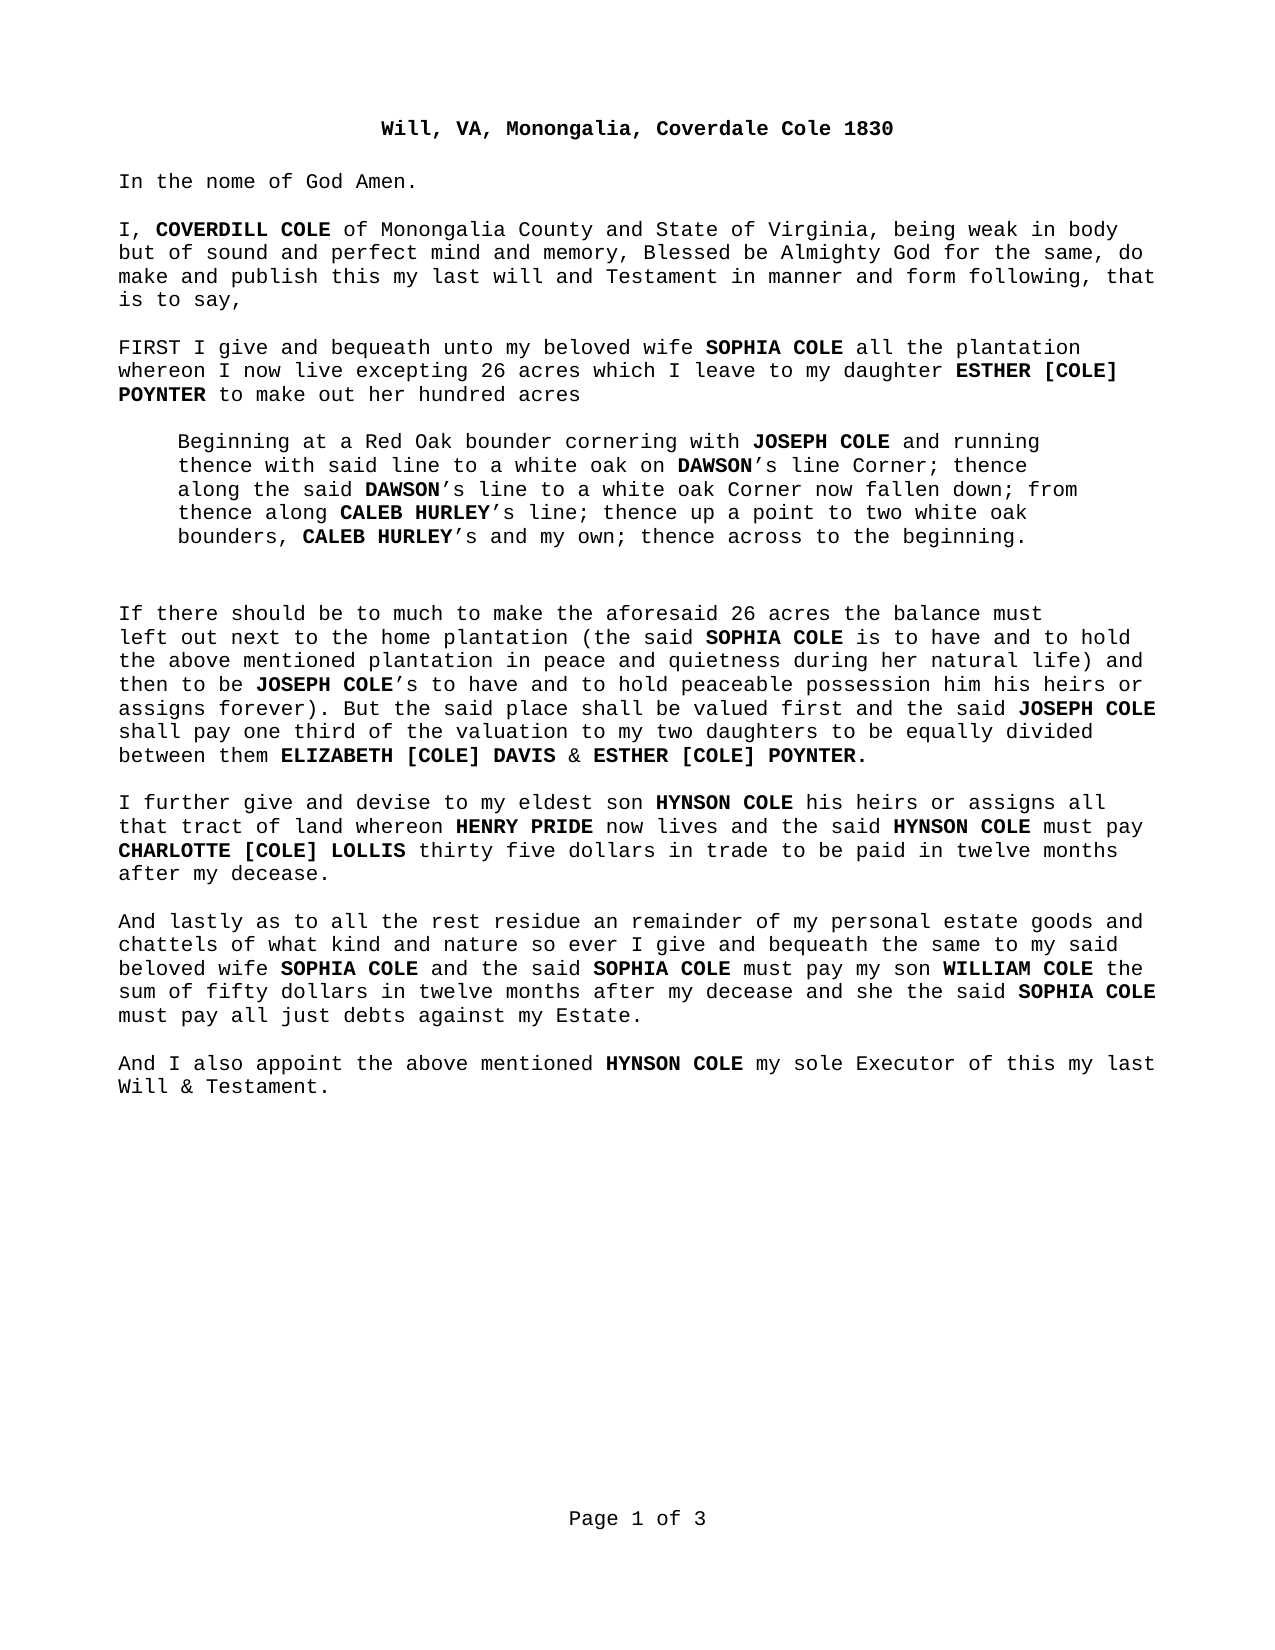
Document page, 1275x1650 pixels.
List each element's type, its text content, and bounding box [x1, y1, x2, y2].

text I further give and devise to my eldest son Hynson Cole his heirs or assigns all that tract of land whereon Henry Pride now lives and the said Hynson Cole must pay Charlotte [COLE] Lollis thirty five dollars in trade to be paid in twelve months after my decease. [118, 792, 1157, 887]
text I, Coverdill Cole of Monongalia County and State of Virginia, being weak in body but of sound and perfect mind and memory, Blessed be Almighty God for the same, do make and publish this my last will and Testament in manner and form following, that is to say, [118, 218, 1157, 313]
text If there should be to much to make the aforesaid 26 acres the balance must [118, 603, 1157, 627]
text first I give and bequeath unto my beloved wife Sophia Cole all the plantation whereon I now live excepting 26 acres which I leave to my daughter Esther [COLE] Poynter to make out her hundred acres [118, 337, 1157, 408]
text Beginning at a Red Oak bounder cornering with Joseph Cole and running thence with said line to a white oak on Dawson’s line Corner; thence along the said Dawson’s line to a white oak Corner now fallen down; from thence along Caleb Hurley’s line; thence up a point to two white oak bounders, Caleb Hurley’s and my own; thence across to the beginning. [177, 431, 1098, 549]
text chattels of what kind and nature so ever I give and bequeath the same to my said beloved wife Sophia Cole and the said Sophia Cole must pay my son William Cole the sum of fifty dollars in twelve months after my decease and she the said Sophia Cole must pay all just debts against my Estate. [118, 934, 1157, 1029]
text And I also appoint the above mentioned Hynson Cole my sole Executor of this my last Will & Testament. [118, 1052, 1157, 1100]
text And lastly as to all the rest residue an remainder of my personal estate goods and [118, 911, 1157, 934]
text left out next to the home plantation (the said Sophia Cole is to have and to hold the above mentioned plantation in peace and quietness during her natural life) and then to be Joseph Cole’s to have and to hold peaceable possession him his heirs or assigns forever). But the said place shall be valued first and the said Joseph Cole shall pay one third of the valuation to my two daughters to be equally divided between them Elizabeth [COLE] Davis & Esther [COLE] Poynter. [118, 627, 1157, 769]
text In the nome of God Amen. [118, 171, 1157, 195]
